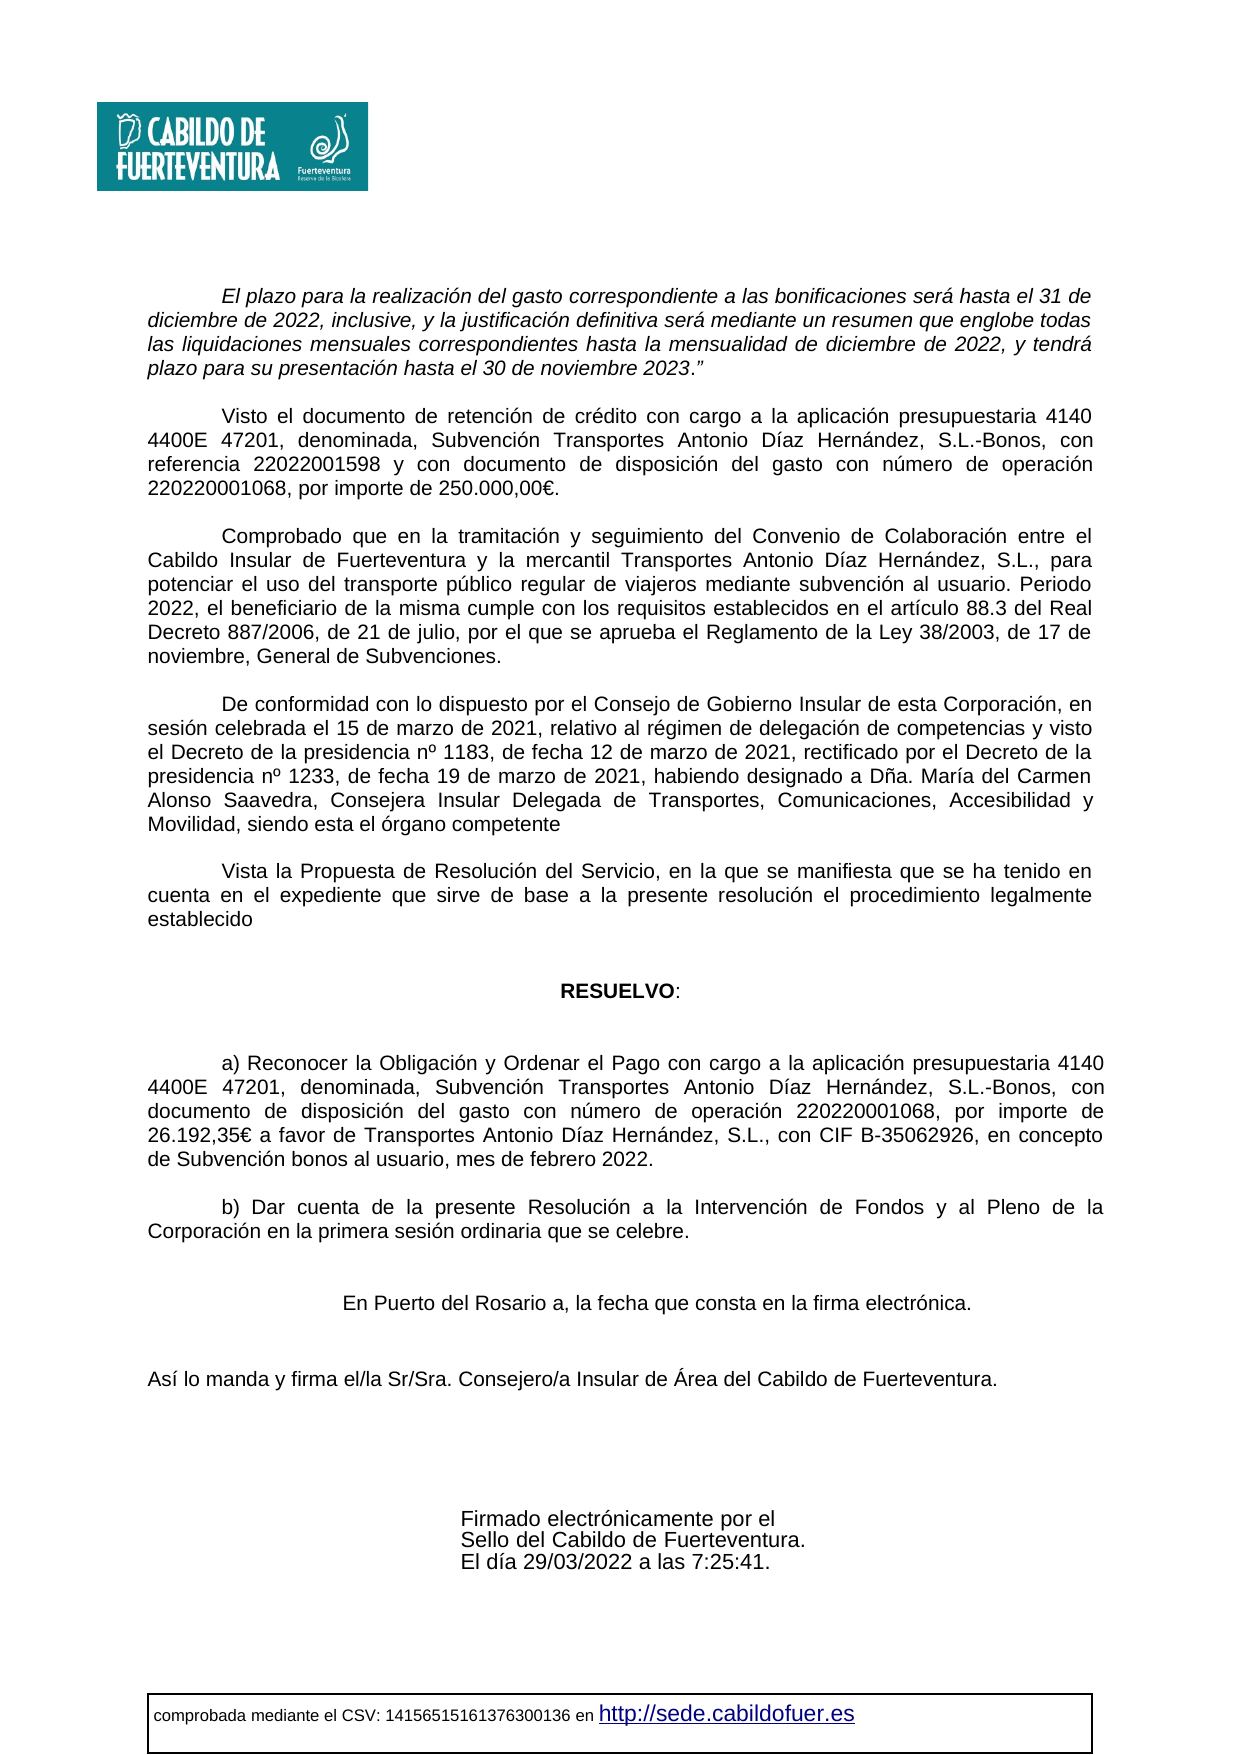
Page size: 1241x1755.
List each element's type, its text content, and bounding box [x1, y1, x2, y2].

text Visto el documento de retención de crédito con cargo a la aplicación presupuestaria 4140 4400E 47201, denominada, Subvención Transportes Antonio Díaz Hernández, S.L.-Bonos, con referencia 22022001598 y con documento de disposición del gasto con número de operación 220220001068, por importe de 250.000,00€. [147, 404, 1093, 500]
text El plazo para la realización del gasto correspondiente a las bonificaciones será hasta el 31 de diciembre de 2022, inclusive, y la justificación definitiva será mediante un resumen que englobe todas las liquidaciones mensuales correspondientes hasta la mensualidad de diciembre de 2022, y tendrá plazo para su presentación hasta el 30 de noviembre 2023.” [147, 284, 1093, 380]
text Vista la Propuesta de Resolución del Servicio, en la que se manifiesta que se ha tenido en cuenta en el expediente que sirve de base a la presente resolución el procedimiento legalmente establecido [147, 859, 1093, 931]
text Así lo manda y firma el/la Sr/Sra. Consejero/a Insular de Área del Cabildo de Fuerteventura. [147, 1367, 1105, 1391]
text De conformidad con lo dispuesto por el Consejo de Gobierno Insular de esta Corporación, en sesión celebrada el 15 de marzo de 2021, relativo al régimen de delegación de competencias y visto el Decreto de la presidencia nº 1183, de fecha 12 de marzo de 2021, rectificado por el Decreto de la presidencia nº 1233, de fecha 19 de marzo de 2021, habiendo designado a Dña. María del Carmen Alonso Saavedra, Consejera Insular Delegada de Transportes, Comunicaciones, Accesibilidad y Movilidad, siendo esta el órgano competente [147, 692, 1093, 835]
list Dar cuenta de la presente Resolución a la Intervención de Fondos y al Pleno de la Corporación en la primera sesión ordinaria que se celebre. [147, 1195, 1105, 1243]
subtitle RESUELVO: [471, 979, 769, 1003]
list Reconocer la Obligación y Ordenar el Pago con cargo a la aplicación presupuestaria 4140 4400E 47201, denominada, Subvención Transportes Antonio Díaz Hernández, S.L.-Bonos, con documento de disposición del gasto con número de operación 220220001068, por importe de 26.192,35€ a favor de Transportes Antonio Díaz Hernández, S.L., con CIF B-35062926, en concepto de Subvención bonos al usuario, mes de febrero 2022. [147, 1051, 1105, 1171]
text Firmado electrónicamente por el Sello del Cabildo de Fuerteventura. El día 29/03/2022 a las 7:25:41. [460, 1508, 822, 1574]
text En Puerto del Rosario a, la fecha que consta en la firma electrónica. [342, 1291, 1105, 1315]
text Comprobado que en la tramitación y seguimiento del Convenio de Colaboración entre el Cabildo Insular de Fuerteventura y la mercantil Transportes Antonio Díaz Hernández, S.L., para potenciar el uso del transporte público regular de viajeros mediante subvención al usuario. Periodo 2022, el beneficiario de la misma cumple con los requisitos establecidos en el artículo 88.3 del Real Decreto 887/2006, de 21 de julio, por el que se aprueba el Reglamento de la Ley 38/2003, de 17 de noviembre, General de Subvenciones. [147, 524, 1093, 668]
